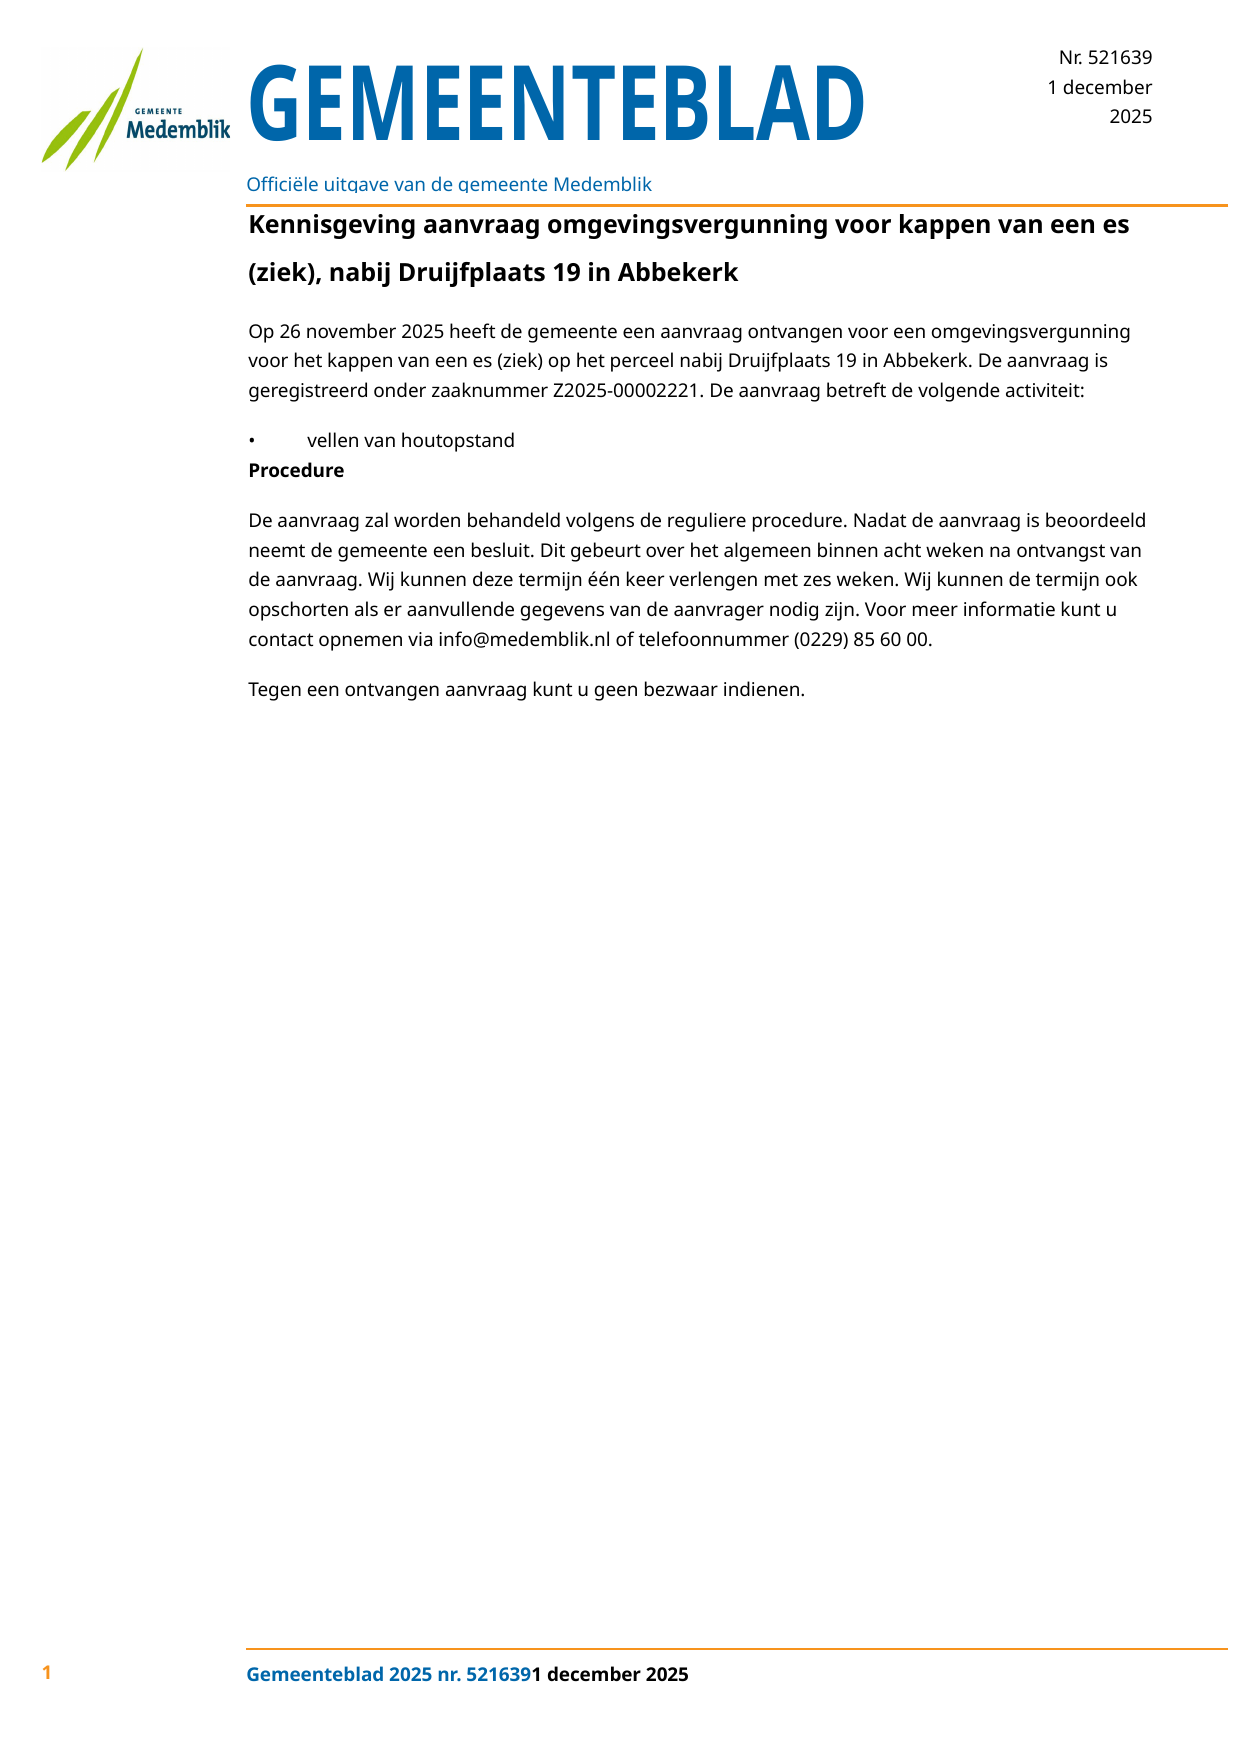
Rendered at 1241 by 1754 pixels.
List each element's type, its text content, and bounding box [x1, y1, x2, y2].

picture [41, 47, 231, 172]
text Procedure [248, 457, 1152, 483]
text Op 26 november 2025 heeft de gemeente een aanvraag ontvangen voor een omgevingsvergunning voor het kappen van een es (ziek) op het perceel nabij Druijfplaats 19 in Abbekerk. De aanvraag is geregistreerd onder zaaknummer Z2025-00002221. De aanvraag betreft de volgende activiteit: [248, 318, 1152, 403]
list vellen van houtopstand [248, 427, 1152, 453]
text Kennisgeving aanvraag omgevingsvergunning voor kappen van een es (ziek), nabij Druijfplaats 19 in Abbekerk [248, 207, 1152, 288]
text De aanvraag zal worden behandeld volgens de reguliere procedure. Nadat de aanvraag is beoordeeld neemt de gemeente een besluit. Dit gebeurt over het algemeen binnen acht weken na ontvangst van de aanvraag. Wij kunnen deze termijn één keer verlengen met zes weken. Wij kunnen de termijn ook opschorten als er aanvullende gegevens van de aanvrager nodig zijn. Voor meer informatie kunt u contact opnemen via info@medemblik.nl of telefoonnummer (0229) 85 60 00. [248, 507, 1152, 652]
text Tegen een ontvangen aanvraag kunt u geen bezwaar indienen. [248, 676, 1152, 702]
